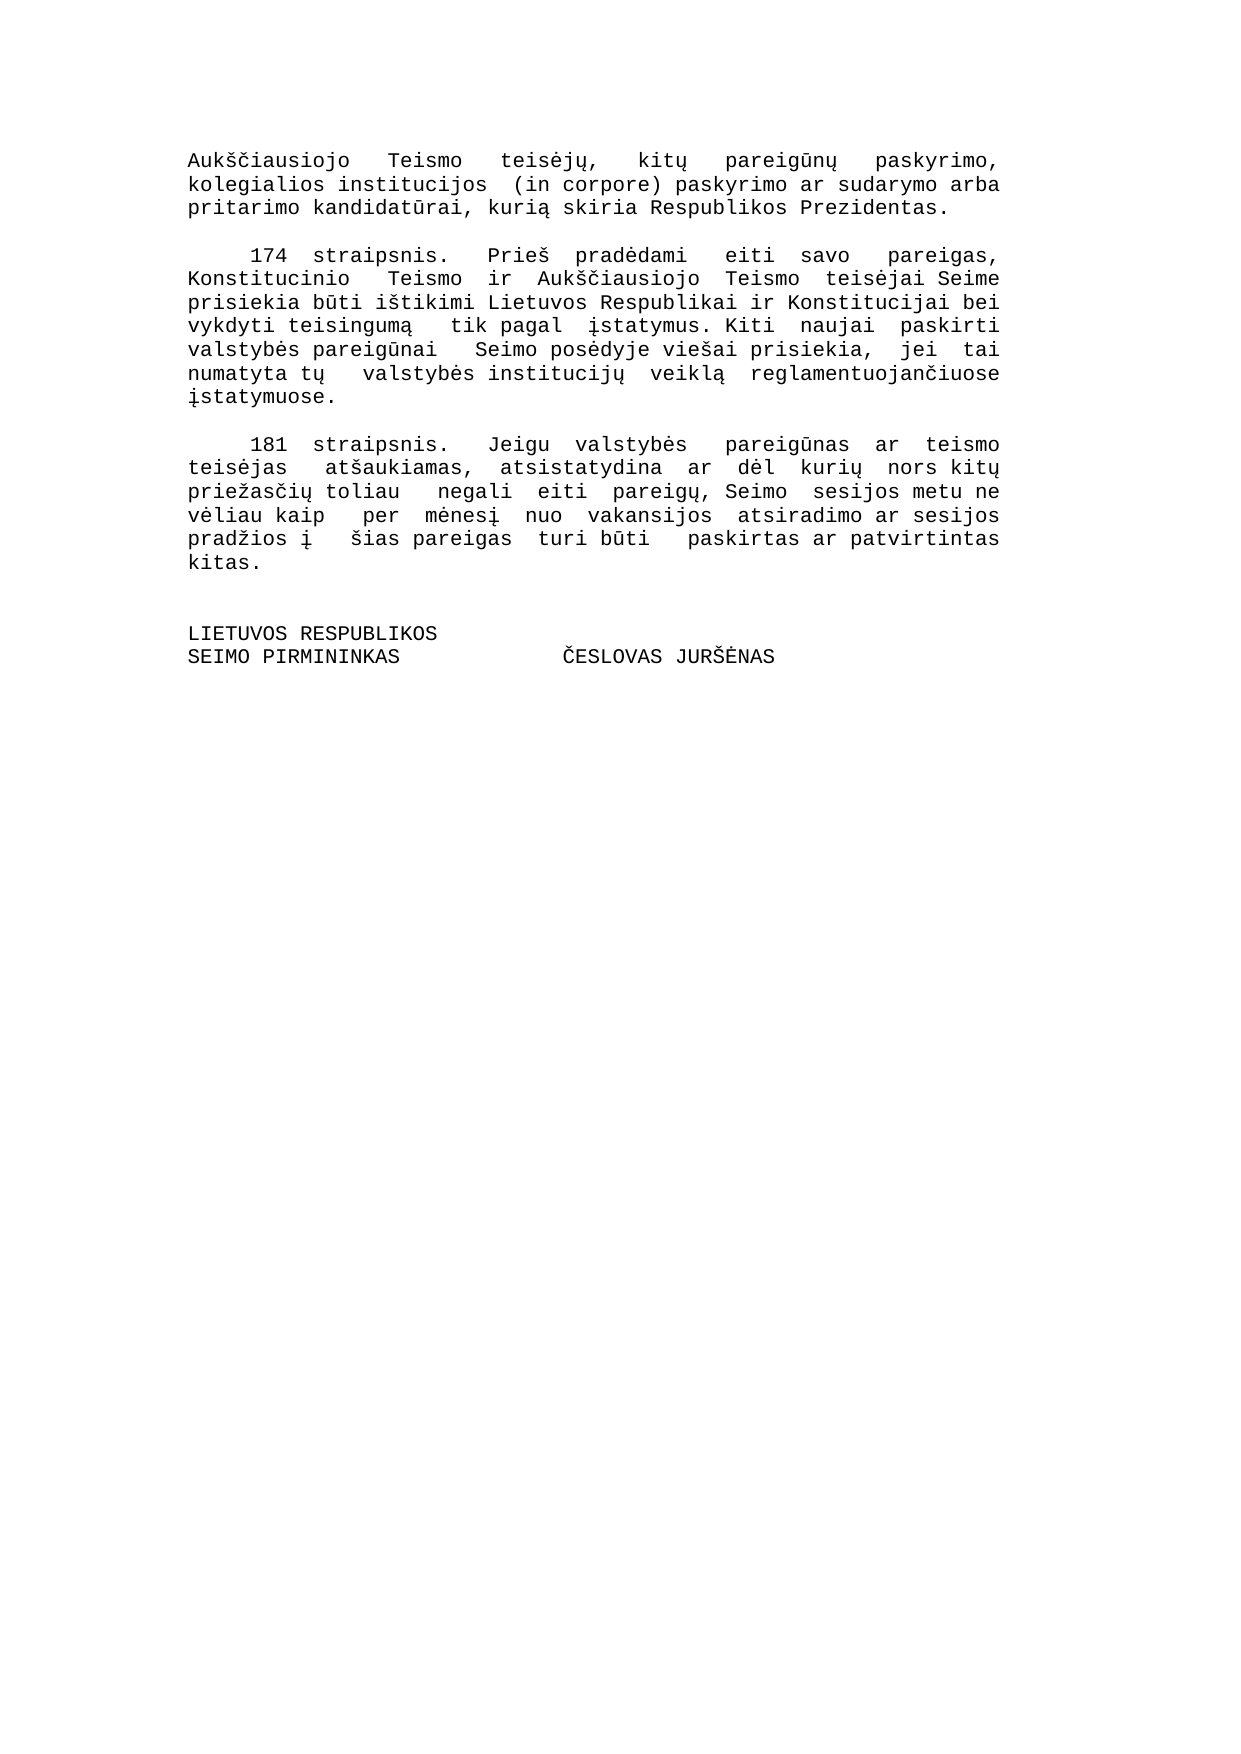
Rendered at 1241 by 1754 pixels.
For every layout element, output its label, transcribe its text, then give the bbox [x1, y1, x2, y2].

text vėliau kaip per mėnesį nuo vakansijos atsiradimo ar sesijos [187, 505, 1053, 528]
text prisiekia būti ištikimi Lietuvos Respublikai ir Konstitucijai bei [187, 292, 1053, 316]
text pradžios į šias pareigas turi būti paskirtas ar patvirtintas [187, 528, 1053, 552]
text Konstitucinio Teismo ir Aukščiausiojo Teismo teisėjai Seime [187, 268, 1053, 292]
text kitas. [187, 552, 1053, 576]
text kolegialios institucijos (in corpore) paskyrimo ar sudarymo arba [187, 174, 1053, 197]
text 174 straipsnis. Prieš pradėdami eiti savo pareigas, [187, 244, 1053, 268]
text Aukščiausiojo Teismo teisėjų, kitų pareigūnų paskyrimo, [187, 150, 1053, 174]
text numatyta tų valstybės institucijų veiklą reglamentuojančiuose [187, 363, 1053, 386]
text teisėjas atšaukiamas, atsistatydina ar dėl kurių nors kitų [187, 457, 1053, 481]
text pritarimo kandidatūrai, kurią skiria Respublikos Prezidentas. [187, 197, 1053, 221]
text SEIMO PIRMININKAS ČESLOVAS JURŠĖNAS [187, 647, 1053, 670]
text valstybės pareigūnai Seimo posėdyje viešai prisiekia, jei tai [187, 339, 1053, 363]
text LIETUVOS RESPUBLIKOS [187, 623, 1053, 647]
text priežasčių toliau negali eiti pareigų, Seimo sesijos metu ne [187, 481, 1053, 505]
text 181 straipsnis. Jeigu valstybės pareigūnas ar teismo [187, 434, 1053, 457]
text vykdyti teisingumą tik pagal įstatymus. Kiti naujai paskirti [187, 316, 1053, 339]
text įstatymuose. [187, 386, 1053, 410]
